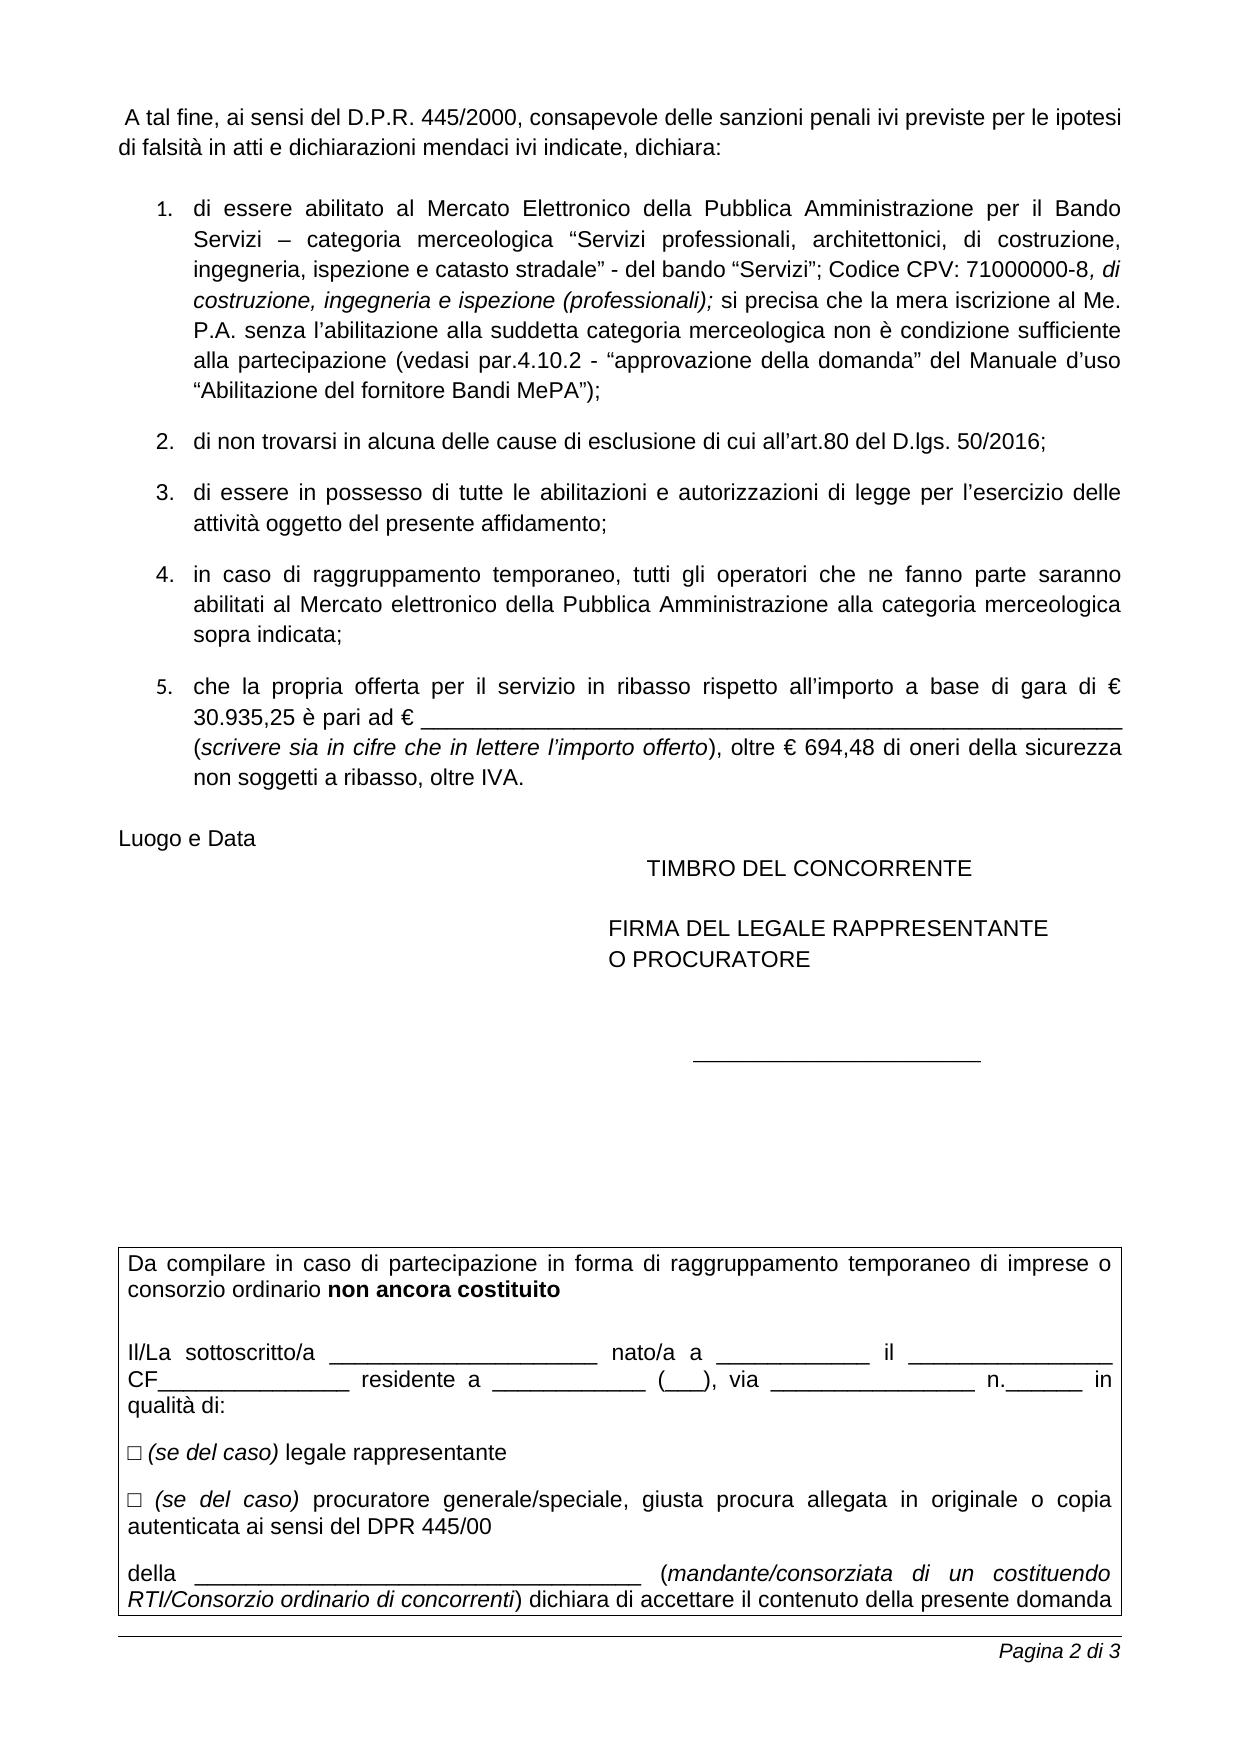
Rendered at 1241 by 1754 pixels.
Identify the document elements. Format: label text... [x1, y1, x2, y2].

list di non trovarsi in alcuna delle cause di esclusione di cui all’art.80 del D.lgs. 50/2016; [156, 428, 1122, 455]
text della ___________________________________ (mandante/consorziata di un costituendo RTI/Consorzio ordinario di concorrenti) dichiara di accettare il contenuto della presente domanda [119, 1557, 1121, 1615]
text □ (se del caso) procuratore generale/speciale, giusta procura allegata in originale o copia autenticata ai sensi del DPR 445/00 [119, 1483, 1121, 1539]
text Il/La sottoscritto/a _____________________ nato/a a ____________ il ________________ CF_______________ residente a ____________ (___), via ________________ n.______ in qualità di: [119, 1336, 1121, 1418]
text _______________________ [118, 1036, 1122, 1065]
list che la propria offerta per il servizio in ribasso rispetto all’importo a base di gara di € 30.935,25 è pari ad € _______________________________________________________ (scrivere sia in cifre che in lettere l’importo offerto), oltre € 694,48 di oneri della sicurezza non soggetti a ribasso, oltre IVA. [156, 672, 1122, 791]
text A tal fine, ai sensi del D.P.R. 445/2000, consapevole delle sanzioni penali ivi previste per le ipotesi di falsità in atti e dichiarazioni mendaci ivi indicate, dichiara: [118, 104, 1122, 160]
list in caso di raggruppamento temporaneo, tutti gli operatori che ne fanno parte saranno abilitati al Mercato elettronico della Pubblica Amministrazione alla categoria merceologica sopra indicata; [156, 561, 1122, 647]
text Luogo e Data TIMBRO DEL CONCORRENTE [118, 825, 1122, 912]
text Da compilare in caso di partecipazione in forma di raggruppamento temporaneo di imprese o consorzio ordinario non ancora costituito [119, 1248, 1121, 1302]
text O PROCURATORE [118, 946, 1122, 972]
text □ (se del caso) legale rappresentante [119, 1436, 1121, 1466]
text FIRMA DEL LEGALE RAPPRESENTANTE [118, 915, 1122, 942]
list di essere abilitato al Mercato Elettronico della Pubblica Amministrazione per il Bando Servizi – categoria merceologica “Servizi professionali, architettonici, di costruzione, ingegneria, ispezione e catasto stradale” - del bando “Servizi”; Codice CPV: 71000000-8, di costruzione, ingegneria e ispezione (professionali); si precisa che la mera iscrizione al Me. P.A. senza l’abilitazione alla suddetta categoria merceologica non è condizione sufficiente alla partecipazione (vedasi par.4.10.2 - “approvazione della domanda” del Manuale d’uso “Abilitazione del fornitore Bandi MePA”); [156, 194, 1122, 404]
list di essere in possesso di tutte le abilitazioni e autorizzazioni di legge per l’esercizio delle attività oggetto del presente affidamento; [156, 479, 1122, 536]
